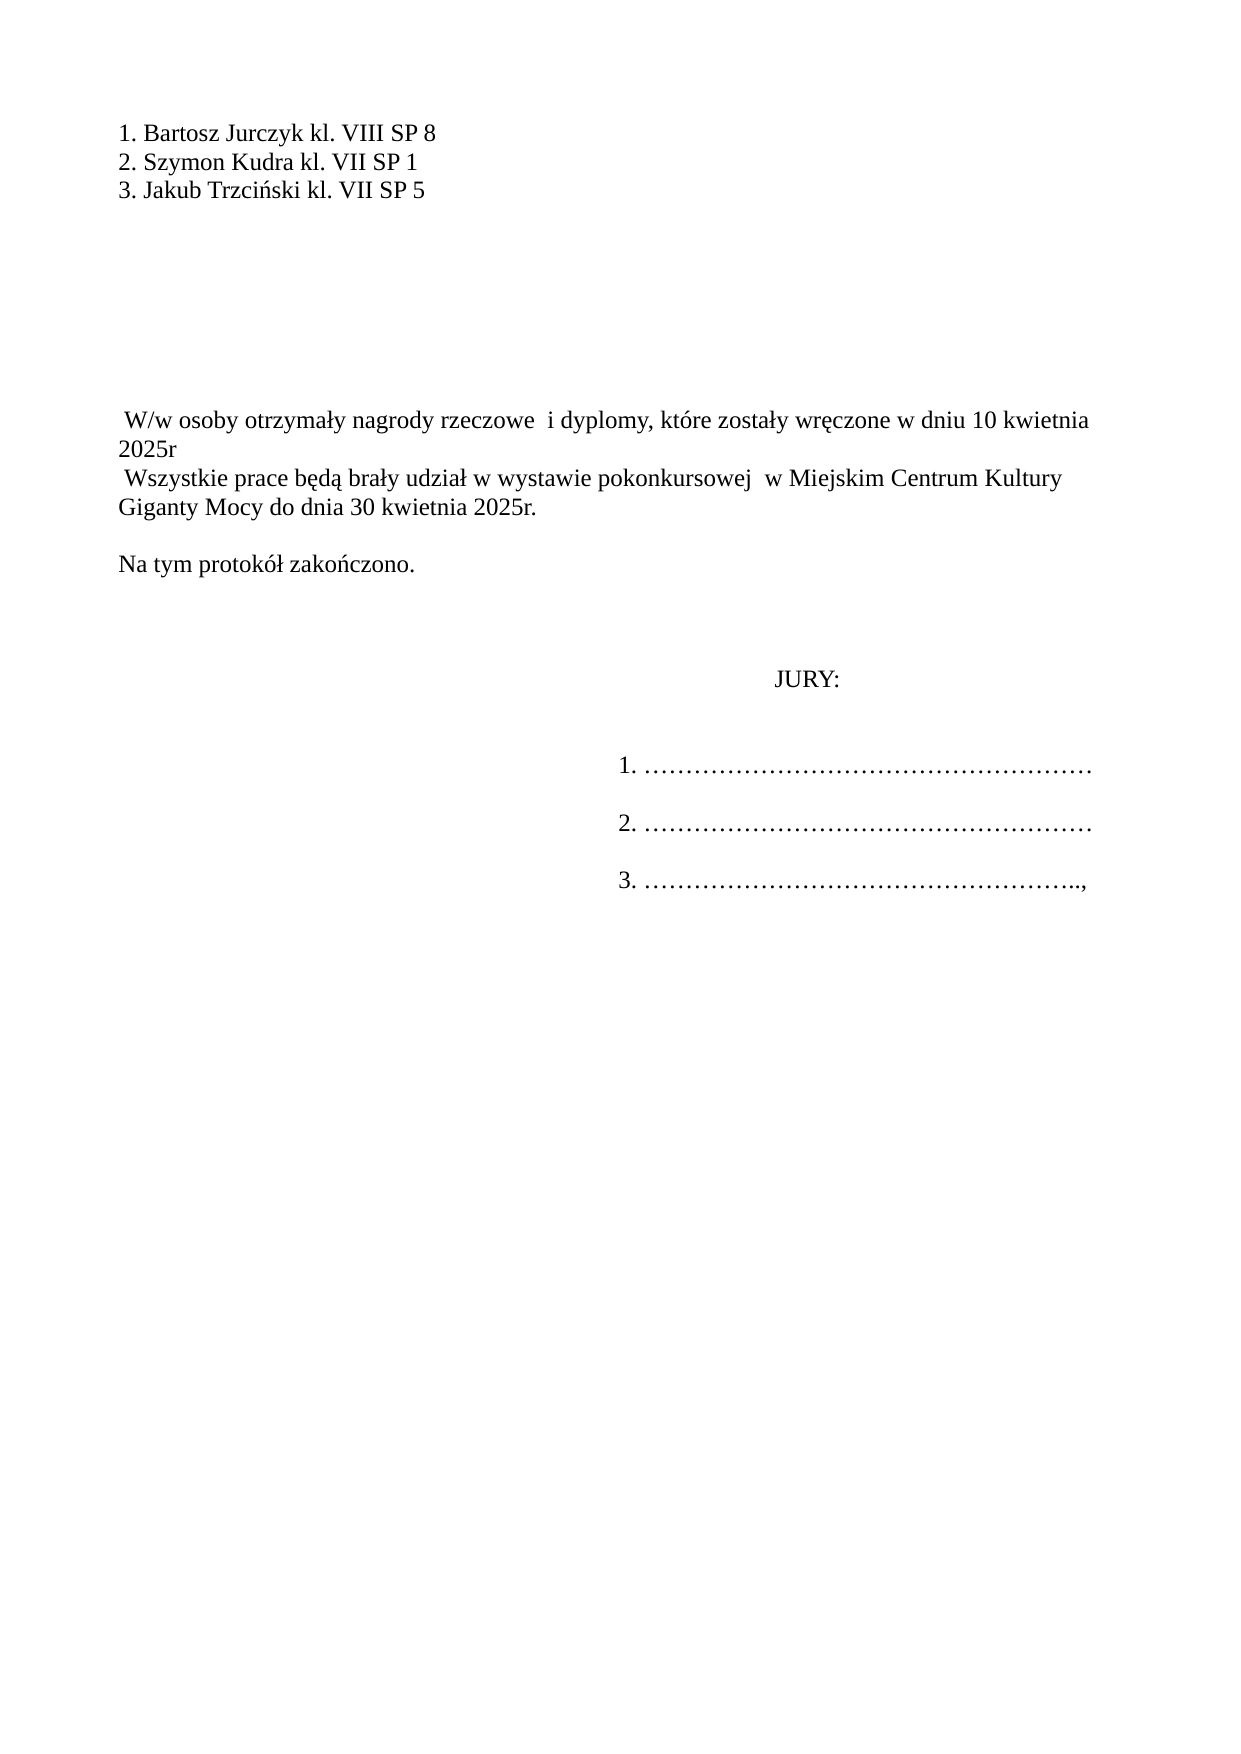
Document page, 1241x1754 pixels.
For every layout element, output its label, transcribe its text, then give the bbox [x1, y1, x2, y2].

text Na tym protokół zakończono. [118, 549, 1122, 578]
text 1. Bartosz Jurczyk kl. VIII SP 8 [118, 118, 1122, 147]
text 2. Szymon Kudra kl. VII SP 1 [118, 147, 1122, 176]
text W/w osoby otrzymały nagrody rzeczowe i dyplomy, które zostały wręczone w dniu 10 kwietnia 2025r [118, 406, 1122, 463]
text 3. …………………………………………….., [118, 866, 1122, 894]
text Wszystkie prace będą brały udział w wystawie pokonkursowej w Miejskim Centrum Kultury Giganty Mocy do dnia 30 kwietnia 2025r. [118, 463, 1122, 521]
text JURY: [118, 664, 1122, 693]
text 2. ……………………………………………… [118, 808, 1122, 837]
text 3. Jakub Trzciński kl. VII SP 5 [118, 176, 1122, 204]
text 1. ……………………………………………… [118, 751, 1122, 779]
